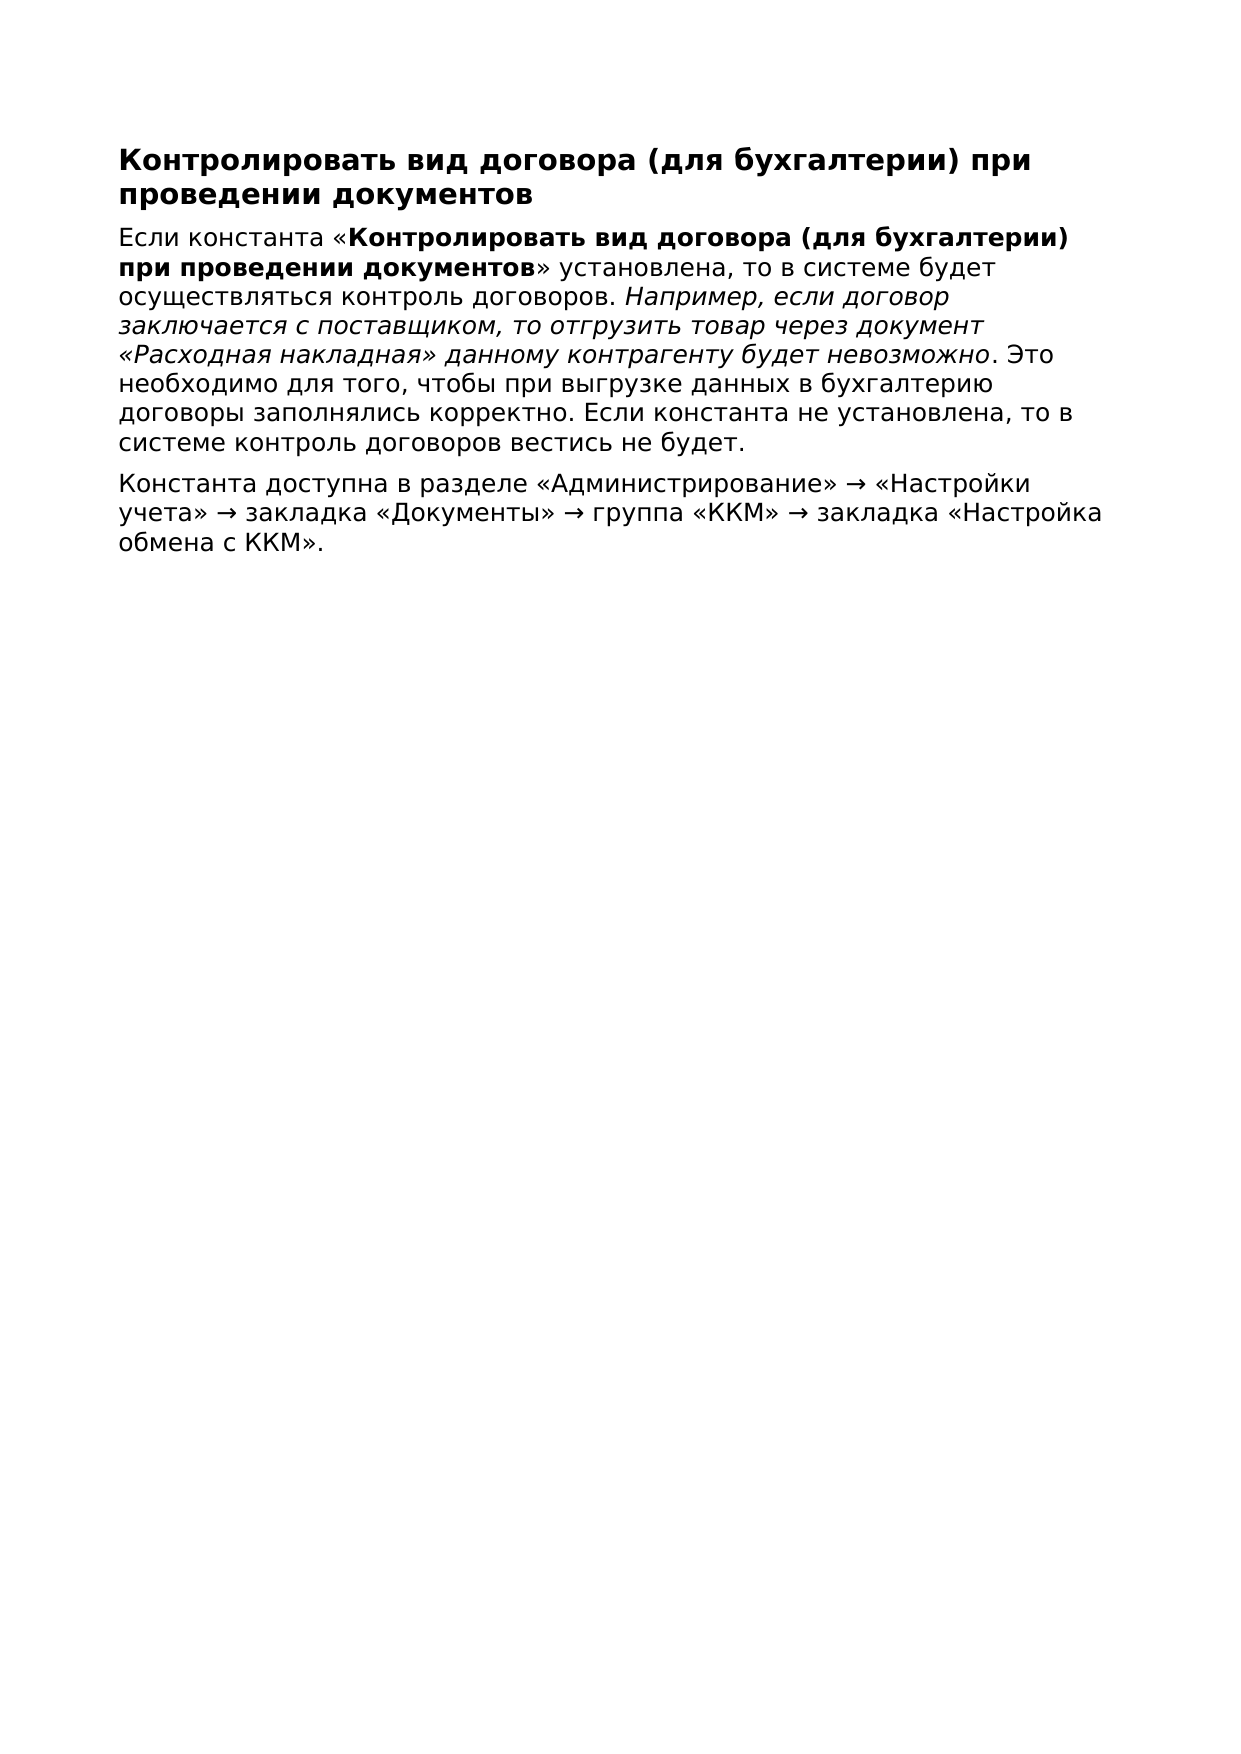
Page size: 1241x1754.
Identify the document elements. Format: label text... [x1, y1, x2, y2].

text Константа доступна в разделе «Администрирование» → «Настройки учета» → закладка «Документы» → группа «ККМ» → закладка «Настройка обмена с ККМ». [118, 469, 1122, 557]
text Если константа «Контролировать вид договора (для бухгалтерии) при проведении документов» установлена, то в системе будет осуществляться контроль договоров. Например, если договор заключается с поставщиком, то отгрузить товар через документ «Расходная накладная» данному контрагенту будет невозможно. Это необходимо для того, чтобы при выгрузке данных в бухгалтерию договоры заполнялись корректно. Если константа не установлена, то в системе контроль договоров вестись не будет. [118, 223, 1122, 457]
subtitle Контролировать вид договора (для бухгалтерии) при проведении документов [118, 143, 1122, 211]
